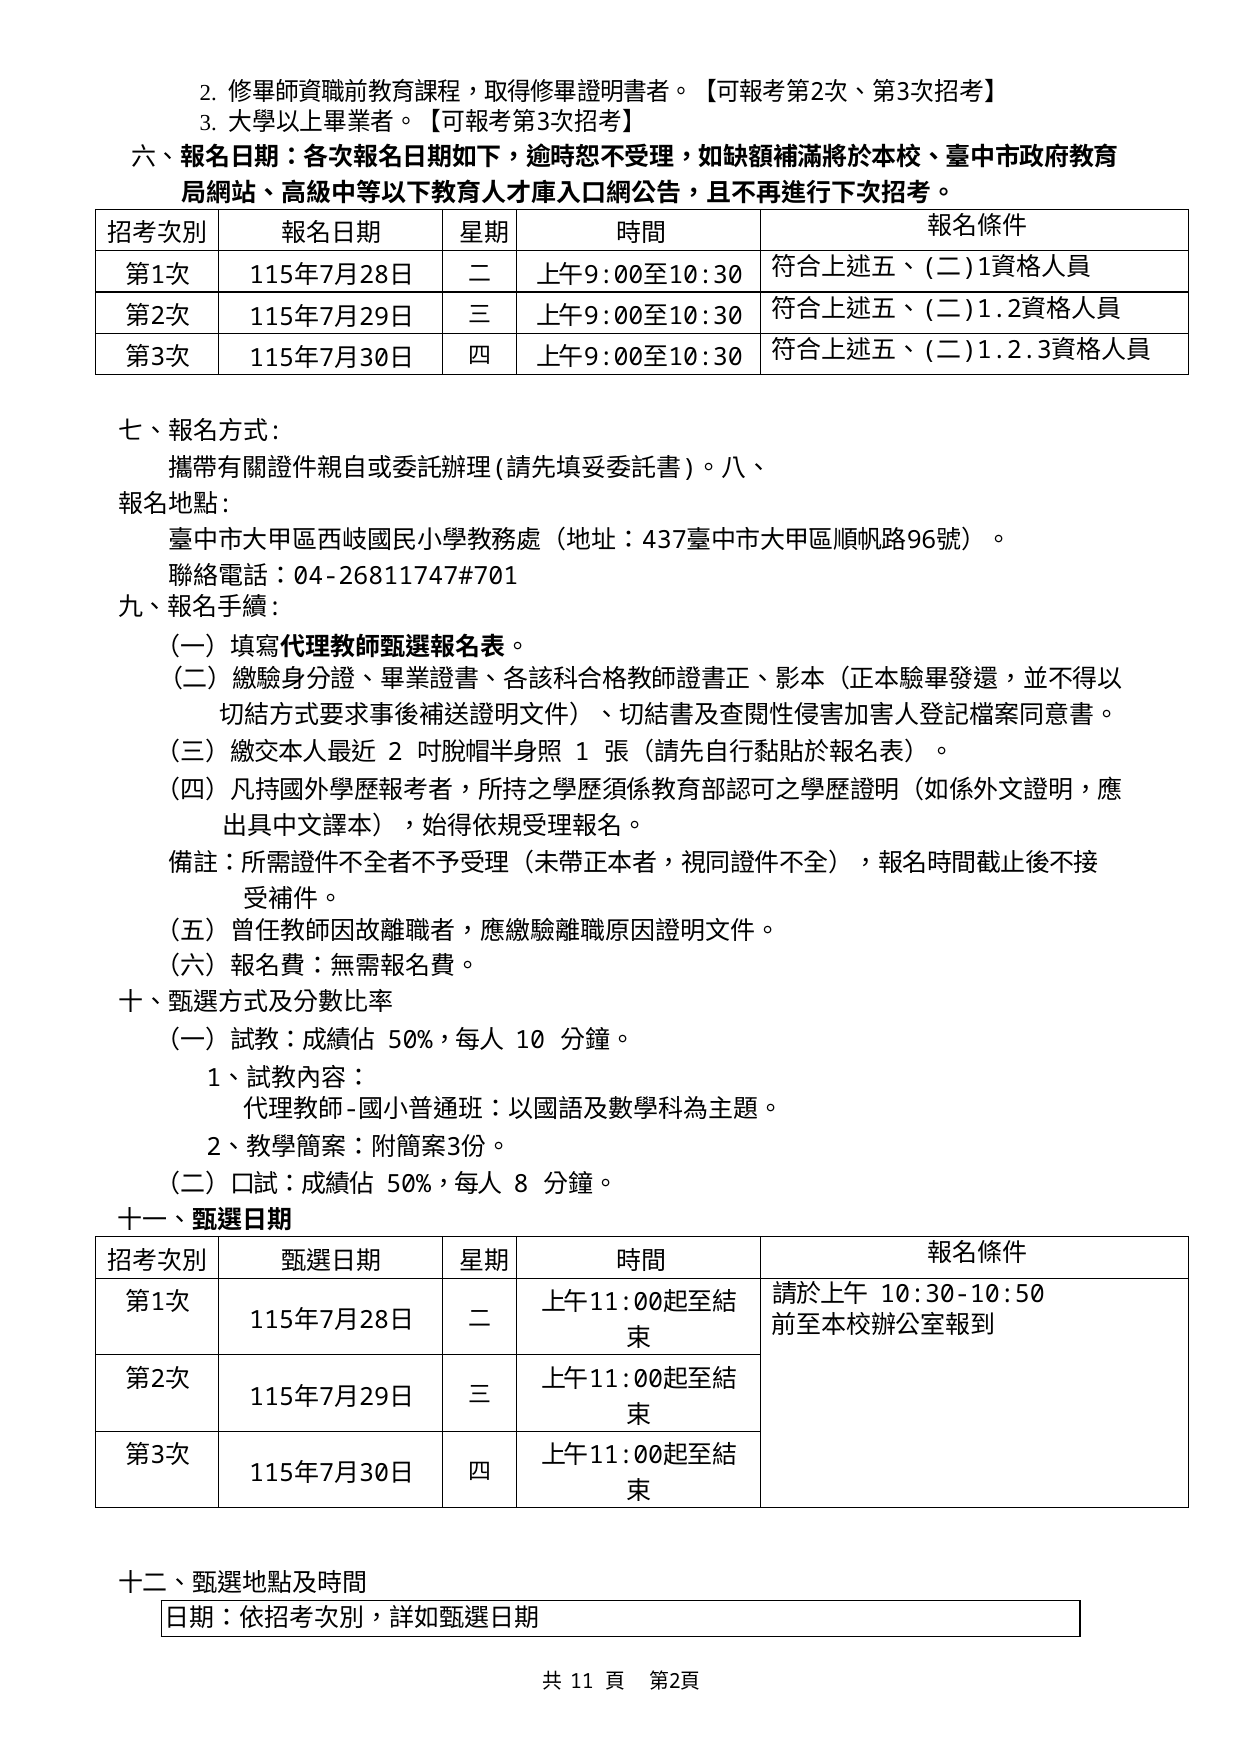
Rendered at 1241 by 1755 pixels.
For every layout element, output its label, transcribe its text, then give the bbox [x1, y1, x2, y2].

list 修畢師資職前教育課程，取得修畢證明書者。【可報考第2次、第3次招考】 [199, 75, 1224, 107]
text （六）報名費：無需報名費。十、甄選方式及分數比率 [118, 945, 481, 1018]
table_cell 115年7月28日 [219, 1279, 442, 1354]
text 十二、甄選地點及時間 [118, 1562, 1224, 1599]
table_cell 115年7月30日 [219, 334, 442, 374]
text 備註：所需證件不全者不予受理（未帶正本者，視同證件不全），報名時間截止後不接受補件。 [169, 842, 1123, 914]
table_cell 上午11:00起至結束 [517, 1355, 760, 1431]
table_header 報名日期 [219, 210, 442, 250]
table_header 招考次別 [96, 210, 218, 250]
text 切結方式要求事後補送證明文件）、切結書及查閱性侵害加害人登記檔案同意書。 [96, 694, 1119, 731]
table_header 甄選日期 [219, 1237, 442, 1278]
table_cell 115年7月28日 [219, 251, 442, 291]
text （一）試教：成績佔 50%，每人 10 分鐘。 [156, 1020, 1224, 1056]
text （三）繳交本人最近 2 吋脫帽半身照 1 張（請先自行黏貼於報名表）。 [156, 732, 1224, 768]
text 九、報名手續: [118, 592, 1224, 622]
table_cell 115年7月30日 [219, 1432, 442, 1507]
table_header 報名條件 [761, 210, 1188, 250]
table_header 招考次別 [96, 1237, 218, 1278]
text 六、報名日期：各次報名日期如下，逾時恕不受理，如缺額補滿將於本校、臺中市政府教育局網站、高級中等以下教育人才庫入口網公告，且不再進行下次招考。 [131, 136, 1122, 209]
text 1、試教內容： [206, 1057, 1224, 1094]
table_cell 第2次 [96, 293, 218, 333]
list 大學以上畢業者。【可報考第3次招考】 [199, 107, 1224, 136]
table_cell 上午9:00至10:30 [517, 251, 760, 291]
table_cell 三 [443, 293, 516, 333]
table_cell 上午11:00起至結束 [517, 1432, 760, 1507]
table_cell 115年7月29日 [219, 293, 442, 333]
table_cell 第3次 [96, 1432, 218, 1507]
text （二）口試：成績佔 50%，每人 8 分鐘。十一、甄選日期 [118, 1164, 621, 1236]
table_cell 請於上午 10:30-10:50 前至本校辦公室報到 [761, 1279, 1188, 1507]
table_header 時間 [517, 1237, 760, 1278]
text （四）凡持國外學歷報考者，所持之學歷須係教育部認可之學歷證明（如係外文證明，應出具中文譯本），始得依規受理報名。 [156, 769, 1123, 842]
text 2、教學簡案：附簡案3份。 [206, 1123, 1224, 1164]
table_cell 四 [443, 1432, 516, 1507]
text 七、報名方式: [118, 410, 1224, 447]
table_cell 二 [443, 251, 516, 291]
table_header 星期 [443, 1237, 516, 1278]
table_cell 三 [443, 1355, 516, 1431]
table_header 時間 [517, 210, 760, 250]
table_cell 四 [443, 334, 516, 374]
table_cell 符合上述五、(二)1.2.3資格人員 [761, 334, 1188, 374]
text 聯絡電話：04-26811747#701 [168, 556, 1013, 592]
table_header 星期 [443, 210, 516, 250]
table_cell 二 [443, 1279, 516, 1354]
table_header 日期：依招考次別，詳如甄選日期 [162, 1601, 1079, 1636]
table_cell 上午9:00至10:30 [517, 334, 760, 374]
table_cell 第1次 [96, 1279, 218, 1354]
table_cell 上午9:00至10:30 [517, 293, 760, 333]
text 臺中市大甲區西岐國民小學教務處（地址：437臺中市大甲區順帆路96號）。 [168, 519, 1013, 556]
table_cell 第2次 [96, 1355, 218, 1431]
table_cell 115年7月29日 [219, 1355, 442, 1431]
table_cell 第3次 [96, 334, 218, 374]
text （五）曾任教師因故離職者，應繳驗離職原因證明文件。 [156, 914, 1224, 945]
text （一）填寫代理教師甄選報名表。 [156, 622, 1224, 663]
table_cell 符合上述五、(二)1資格人員 [761, 251, 1188, 291]
table_cell 符合上述五、(二)1.2資格人員 [761, 293, 1188, 333]
text 代理教師-國小普通班：以國語及數學科為主題。 [244, 1095, 1224, 1123]
table_cell 上午11:00起至結束 [517, 1279, 760, 1354]
text （二）繳驗身分證、畢業證書、各該科合格教師證書正、影本（正本驗畢發還，並不得以 [96, 663, 1123, 693]
table_cell 第1次 [96, 251, 218, 291]
table_header 報名條件 [761, 1237, 1188, 1278]
text 攜帶有關證件親自或委託辦理(請先填妥委託書)。八、報名地點: [118, 447, 760, 519]
